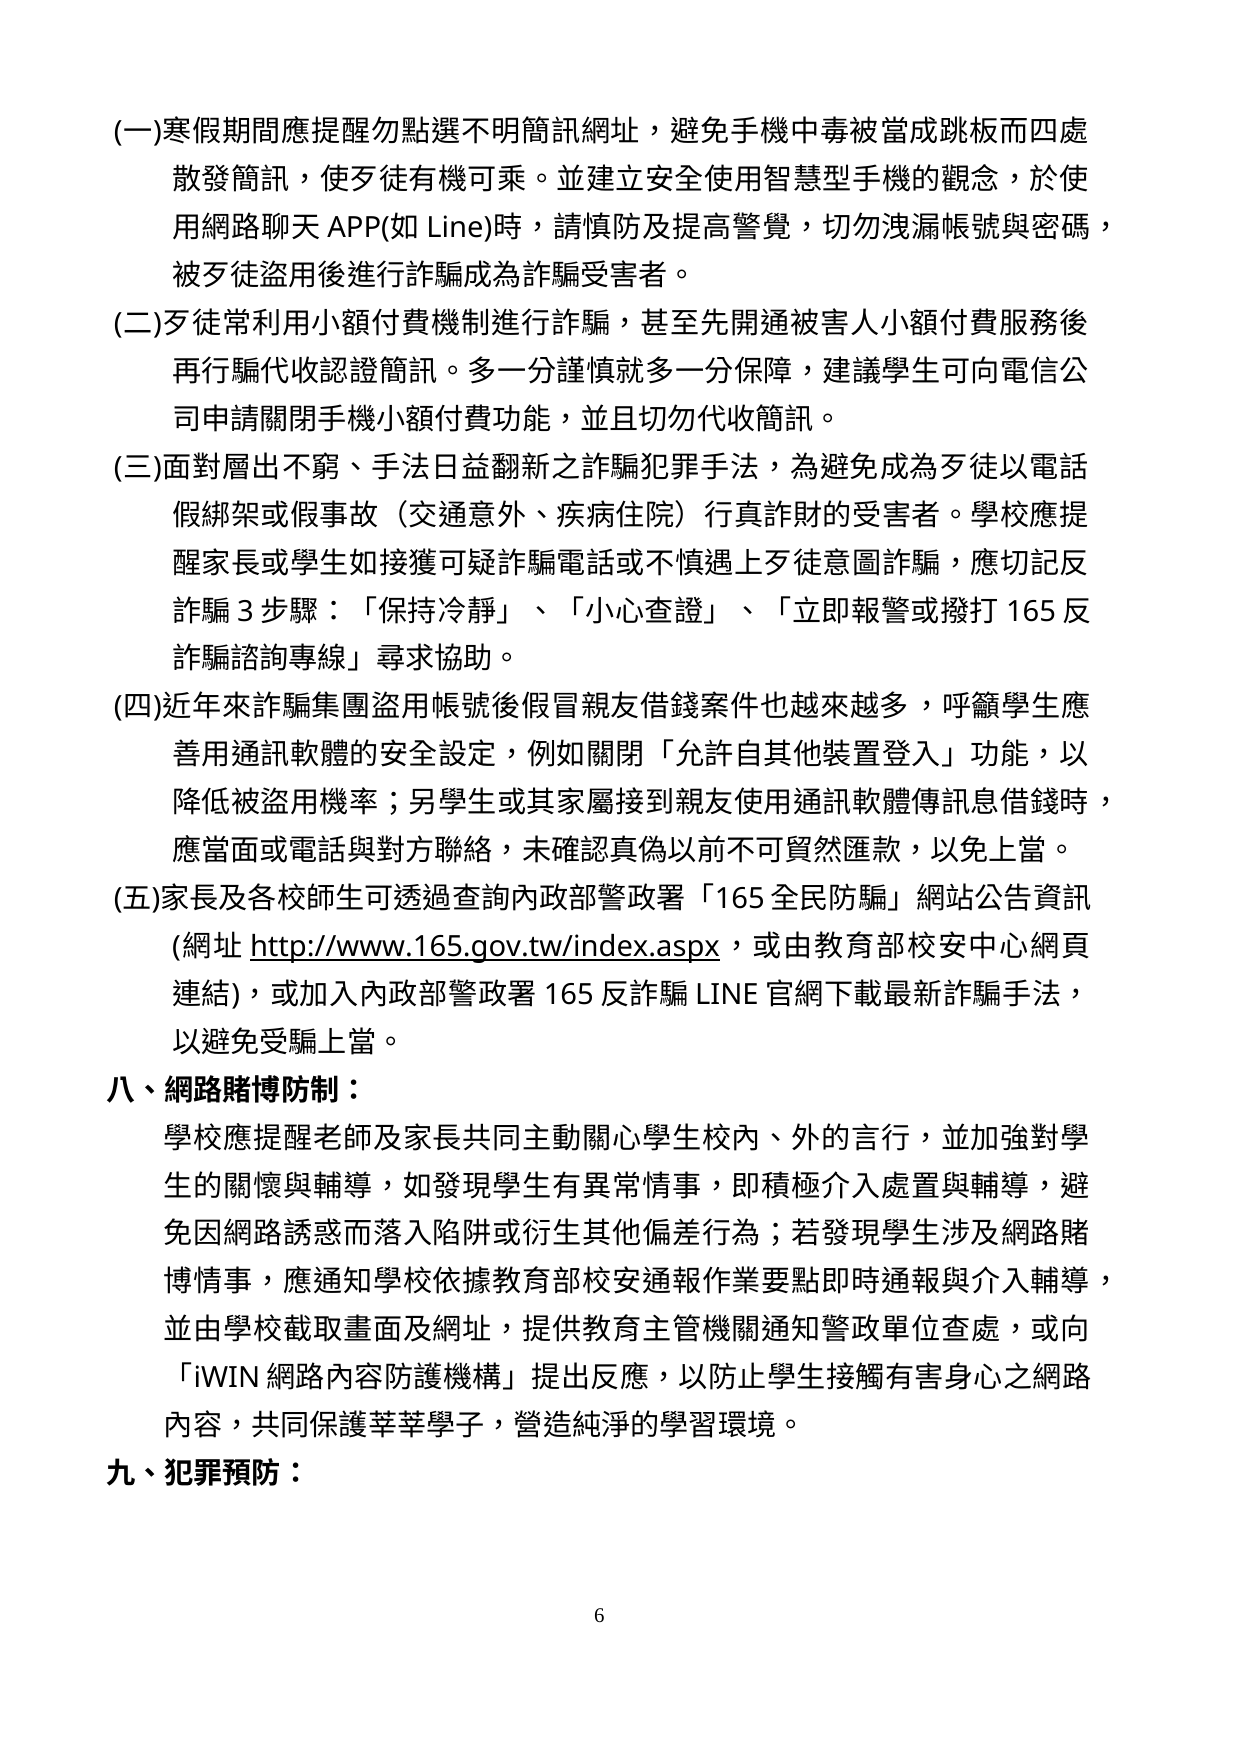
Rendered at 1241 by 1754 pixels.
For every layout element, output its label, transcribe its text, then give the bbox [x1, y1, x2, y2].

text (三)面對層出不窮、手法日益翻新之詐騙犯罪手法，為避免成為歹徒以電話假綁架或假事故（交通意外、疾病住院）行真詐財的受害者。學校應提醒家長或學生如接獲可疑詐騙電話或不慎遇上歹徒意圖詐騙，應切記反詐騙3步驟：「保持冷靜」、「小心查證」、「立即報警或撥打165反詐騙諮詢專線」尋求協助。 [113, 439, 1091, 678]
text (一)寒假期間應提醒勿點選不明簡訊網址，避免手機中毒被當成跳板而四處散發簡訊，使歹徒有機可乘。並建立安全使用智慧型手機的觀念，於使用網路聊天APP(如Line)時，請慎防及提高警覺，切勿洩漏帳號與密碼，被歹徒盜用後進行詐騙成為詐騙受害者。 [113, 103, 1091, 295]
text 八、網路賭博防制： [106, 1062, 1092, 1110]
text (五)家長及各校師生可透過查詢內政部警政署「165全民防騙」網站公告資訊(網址http://www.165.gov.tw/index.aspx，或由教育部校安中心網頁連結)，或加入內政部警政署165反詐騙LINE官網下載最新詐騙手法，以避免受騙上當。 [113, 870, 1091, 1062]
text 學校應提醒老師及家長共同主動關心學生校內、外的言行，並加強對學生的關懷與輔導，如發現學生有異常情事，即積極介入處置與輔導，避免因網路誘惑而落入陷阱或衍生其他偏差行為；若發現學生涉及網路賭博情事，應通知學校依據教育部校安通報作業要點即時通報與介入輔導，並由學校截取畫面及網址，提供教育主管機關通知警政單位查處，或向「iWIN網路內容防護機構」提出反應，以防止學生接觸有害身心之網路內容，共同保護莘莘學子，營造純淨的學習環境。 [164, 1110, 1091, 1445]
text (二)歹徒常利用小額付費機制進行詐騙，甚至先開通被害人小額付費服務後再行騙代收認證簡訊。多一分謹慎就多一分保障，建議學生可向電信公司申請關閉手機小額付費功能，並且切勿代收簡訊。 [113, 295, 1091, 439]
text (四)近年來詐騙集團盜用帳號後假冒親友借錢案件也越來越多，呼籲學生應善用通訊軟體的安全設定，例如關閉「允許自其他裝置登入」功能，以降低被盜用機率；另學生或其家屬接到親友使用通訊軟體傳訊息借錢時，應當面或電話與對方聯絡，未確認真偽以前不可貿然匯款，以免上當。 [113, 678, 1091, 870]
text 九、犯罪預防： [106, 1445, 1092, 1493]
